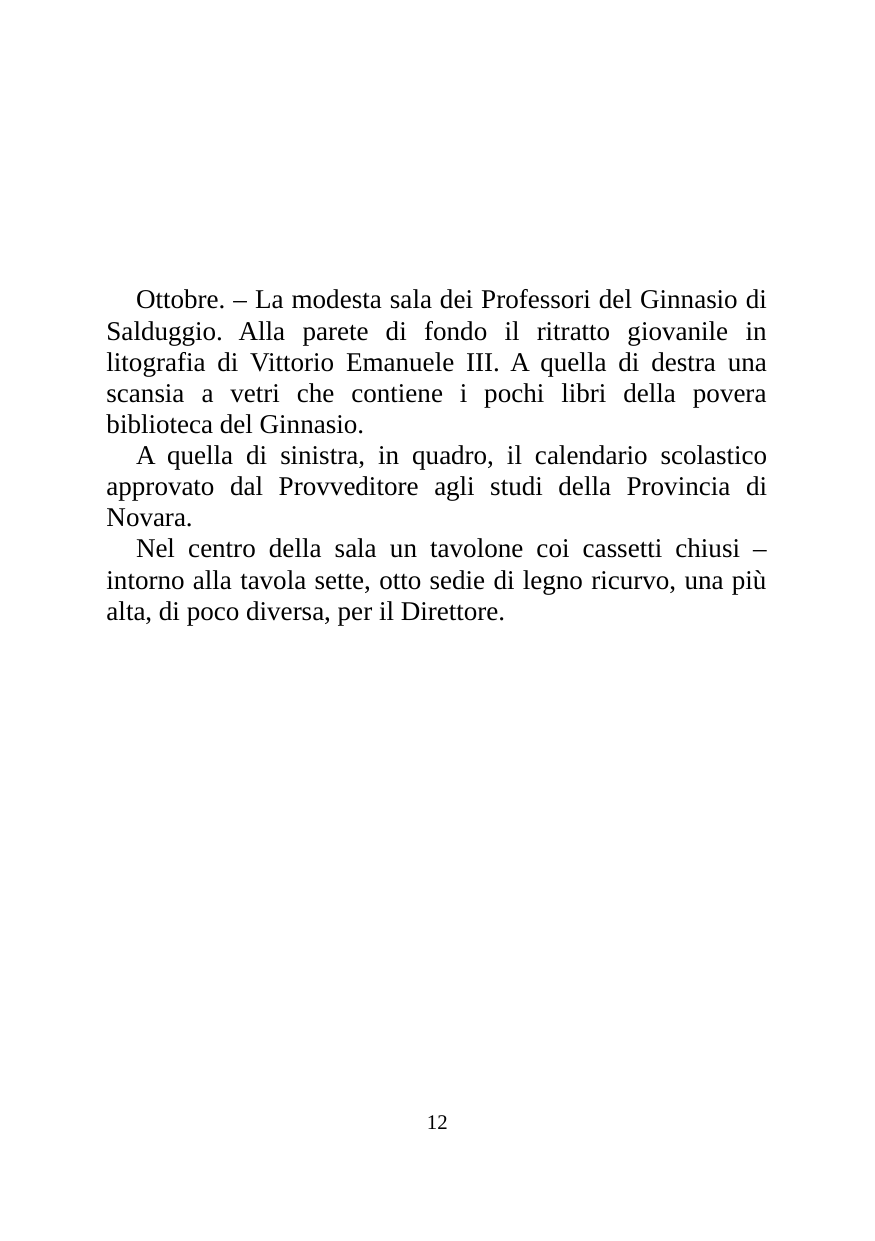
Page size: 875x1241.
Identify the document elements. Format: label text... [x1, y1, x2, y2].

text Nel centro della sala un tavolone coi cassetti chiusi – intorno alla tavola sette, otto sedie di legno ricurvo, una più alta, di poco diversa, per il Direttore. [106, 533, 768, 626]
text A quella di sinistra, in quadro, il calendario scolastico approvato dal Provveditore agli studi della Provincia di Novara. [106, 439, 768, 533]
text Ottobre. – La modesta sala dei Professori del Ginnasio di Salduggio. Alla parete di fondo il ritratto giovanile in litografia di Vittorio Emanuele III. A quella di destra una scansia a vetri che contiene i pochi libri della povera biblioteca del Ginnasio. [106, 283, 768, 439]
